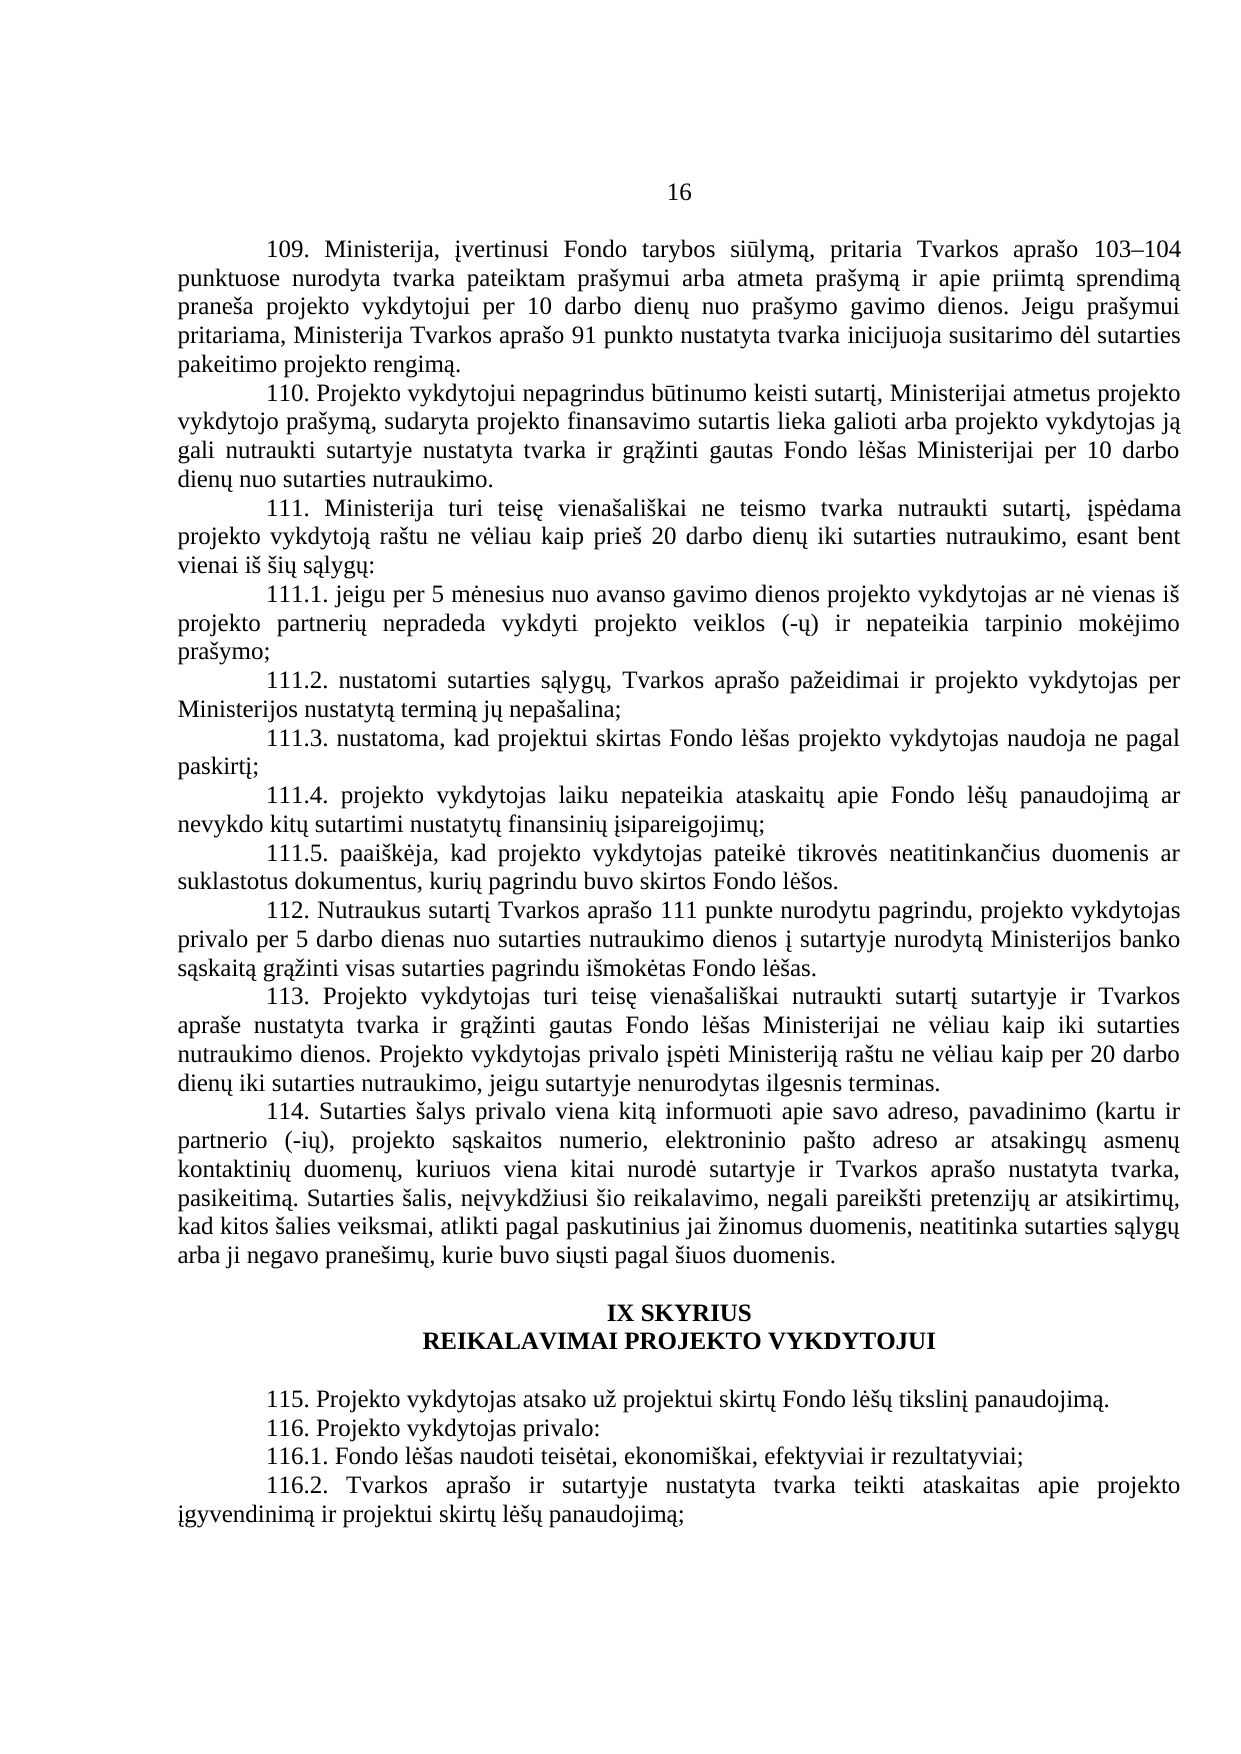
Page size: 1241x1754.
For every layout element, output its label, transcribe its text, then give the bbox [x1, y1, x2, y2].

text 112. Nutraukus sutartį Tvarkos aprašo 111 punkte nurodytu pagrindu, projekto vykdytojas privalo per 5 darbo dienas nuo sutarties nutraukimo dienos į sutartyje nurodytą Ministerijos banko sąskaitą grąžinti visas sutarties pagrindu išmokėtas Fondo lėšas. [177, 895, 1181, 981]
text 111.1. jeigu per 5 mėnesius nuo avanso gavimo dienos projekto vykdytojas ar nė vienas iš projekto partnerių nepradeda vykdyti projekto veiklos (-ų) ir nepateikia tarpinio mokėjimo prašymo; [177, 579, 1181, 665]
text 113. Projekto vykdytojas turi teisę vienašališkai nutraukti sutartį sutartyje ir Tvarkos apraše nustatyta tvarka ir grąžinti gautas Fondo lėšas Ministerijai ne vėliau kaip iki sutarties nutraukimo dienos. Projekto vykdytojas privalo įspėti Ministeriją raštu ne vėliau kaip per 20 darbo dienų iki sutarties nutraukimo, jeigu sutartyje nenurodytas ilgesnis terminas. [177, 981, 1181, 1096]
text 116.1. Fondo lėšas naudoti teisėtai, ekonomiškai, efektyviai ir rezultatyviai; [177, 1441, 1181, 1470]
text 109. Ministerija, įvertinusi Fondo tarybos siūlymą, pritaria Tvarkos aprašo 103–104 punktuose nurodyta tvarka pateiktam prašymui arba atmeta prašymą ir apie priimtą sprendimą praneša projekto vykdytojui per 10 darbo dienų nuo prašymo gavimo dienos. Jeigu prašymui pritariama, Ministerija Tvarkos aprašo 91 punkto nustatyta tvarka inicijuoja susitarimo dėl sutarties pakeitimo projekto rengimą. [177, 234, 1181, 378]
text 116. Projekto vykdytojas privalo: [177, 1413, 1181, 1441]
text 111. Ministerija turi teisę vienašališkai ne teismo tvarka nutraukti sutartį, įspėdama projekto vykdytoją raštu ne vėliau kaip prieš 20 darbo dienų iki sutarties nutraukimo, esant bent vienai iš šių sąlygų: [177, 493, 1181, 579]
text REIKALAVIMAI PROJEKTO VYKDYTOJUI [177, 1326, 1181, 1355]
text 111.4. projekto vykdytojas laiku nepateikia ataskaitų apie Fondo lėšų panaudojimą ar nevykdo kitų sutartimi nustatytų finansinių įsipareigojimų; [177, 780, 1181, 838]
text 115. Projekto vykdytojas atsako už projektui skirtų Fondo lėšų tikslinį panaudojimą. [177, 1384, 1181, 1413]
text 110. Projekto vykdytojui nepagrindus būtinumo keisti sutartį, Ministerijai atmetus projekto vykdytojo prašymą, sudaryta projekto finansavimo sutartis lieka galioti arba projekto vykdytojas ją gali nutraukti sutartyje nustatyta tvarka ir grąžinti gautas Fondo lėšas Ministerijai per 10 darbo dienų nuo sutarties nutraukimo. [177, 378, 1181, 493]
text 114. Sutarties šalys privalo viena kitą informuoti apie savo adreso, pavadinimo (kartu ir partnerio (-ių), projekto sąskaitos numerio, elektroninio pašto adreso ar atsakingų asmenų kontaktinių duomenų, kuriuos viena kitai nurodė sutartyje ir Tvarkos aprašo nustatyta tvarka, pasikeitimą. Sutarties šalis, neįvykdžiusi šio reikalavimo, negali pareikšti pretenzijų ar atsikirtimų, kad kitos šalies veiksmai, atlikti pagal paskutinius jai žinomus duomenis, neatitinka sutarties sąlygų arba ji negavo pranešimų, kurie buvo siųsti pagal šiuos duomenis. [177, 1096, 1181, 1269]
text IX SKYRIUS [177, 1298, 1181, 1326]
text 111.2. nustatomi sutarties sąlygų, Tvarkos aprašo pažeidimai ir projekto vykdytojas per Ministerijos nustatytą terminą jų nepašalina; [177, 665, 1181, 723]
text 116.2. Tvarkos aprašo ir sutartyje nustatyta tvarka teikti ataskaitas apie projekto įgyvendinimą ir projektui skirtų lėšų panaudojimą; [177, 1470, 1181, 1528]
text 111.3. nustatoma, kad projektui skirtas Fondo lėšas projekto vykdytojas naudoja ne pagal paskirtį; [177, 723, 1181, 780]
text 111.5. paaiškėja, kad projekto vykdytojas pateikė tikrovės neatitinkančius duomenis ar suklastotus dokumentus, kurių pagrindu buvo skirtos Fondo lėšos. [177, 838, 1181, 895]
